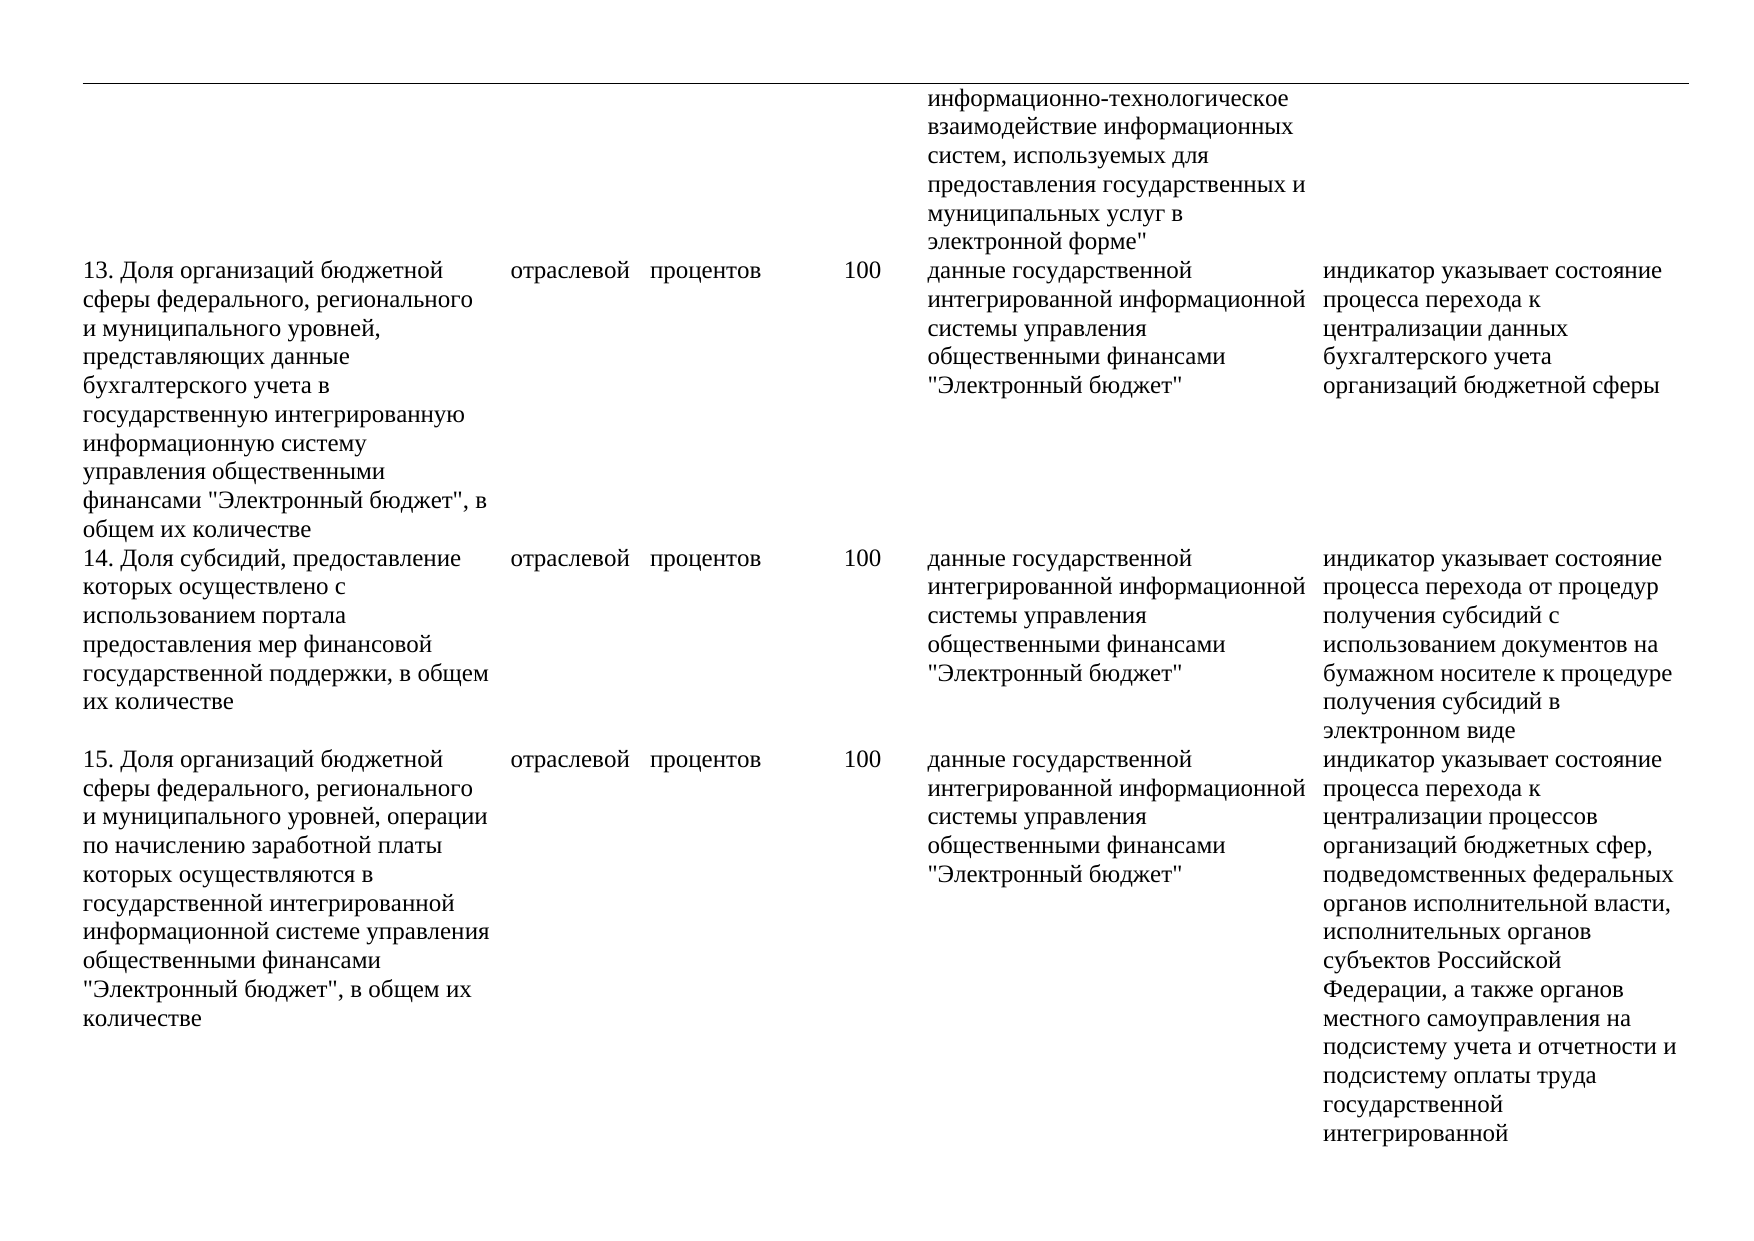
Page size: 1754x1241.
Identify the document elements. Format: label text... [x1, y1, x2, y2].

table_cell [1323, 84, 1689, 255]
table_cell процентов [650, 543, 797, 744]
table_cell индикатор указывает состояние процесса перехода к централизации данных бухгалтерского учета организаций бюджетной сферы [1323, 255, 1689, 543]
table_cell данные государственной интегрированной информационной системы управления общественными финансами "Электронный бюджет" [927, 744, 1323, 1146]
table_cell 14. Доля субсидий, предоставление которых осуществлено с использованием портала предоставления мер финансовой государственной поддержки, в общем их количестве [83, 543, 490, 744]
table_cell данные федеральной государственной информационной системы "Единый портал государственных и муниципальных услуг (функций)", федеральной государственной информационной системы "Единая система идентификации и аутентификации в инфраструктуре, обеспечивающей информационно-технологическое взаимодействие информационных систем, используемых для предоставления государственных и муниципальных услуг в электронной форме" [927, 84, 1323, 255]
table_cell [490, 84, 650, 255]
table_cell индикатор указывает состояние процесса перехода к централизации процессов организаций бюджетных сфер, подведомственных федеральных органов исполнительной власти, исполнительных органов субъектов Российской Федерации, а также органов местного самоуправления на подсистему учета и отчетности и подсистему оплаты труда государственной интегрированной [1323, 744, 1689, 1146]
table_cell 100 [797, 744, 927, 1146]
table_cell 13. Доля организаций бюджетной сферы федерального, регионального и муниципального уровней, представляющих данные бухгалтерского учета в государственную интегрированную информационную систему управления общественными финансами "Электронный бюджет", в общем их количестве [83, 255, 490, 543]
table_cell данные государственной интегрированной информационной системы управления общественными финансами "Электронный бюджет" [927, 543, 1323, 744]
table_cell процентов [650, 255, 797, 543]
table_cell [650, 84, 797, 255]
table_cell 124 000 000 [797, 84, 927, 255]
table_cell 100 [797, 543, 927, 744]
table_cell отраслевой [490, 744, 650, 1146]
table_cell отраслевой [490, 255, 650, 543]
table_cell 15. Доля организаций бюджетной сферы федерального, регионального и муниципального уровней, операции по начислению заработной платы которых осуществляются в государственной интегрированной информационной системе управления общественными финансами "Электронный бюджет", в общем их количестве [83, 744, 490, 1146]
table_cell 100 [797, 255, 927, 543]
table_cell данные государственной интегрированной информационной системы управления общественными финансами "Электронный бюджет" [927, 255, 1323, 543]
table_cell процентов [650, 744, 797, 1146]
table_cell индикатор указывает состояние процесса перехода от процедур получения субсидий с использованием документов на бумажном носителе к процедуре получения субсидий в электронном виде [1323, 543, 1689, 744]
table_cell [83, 84, 490, 255]
table_cell отраслевой [490, 543, 650, 744]
